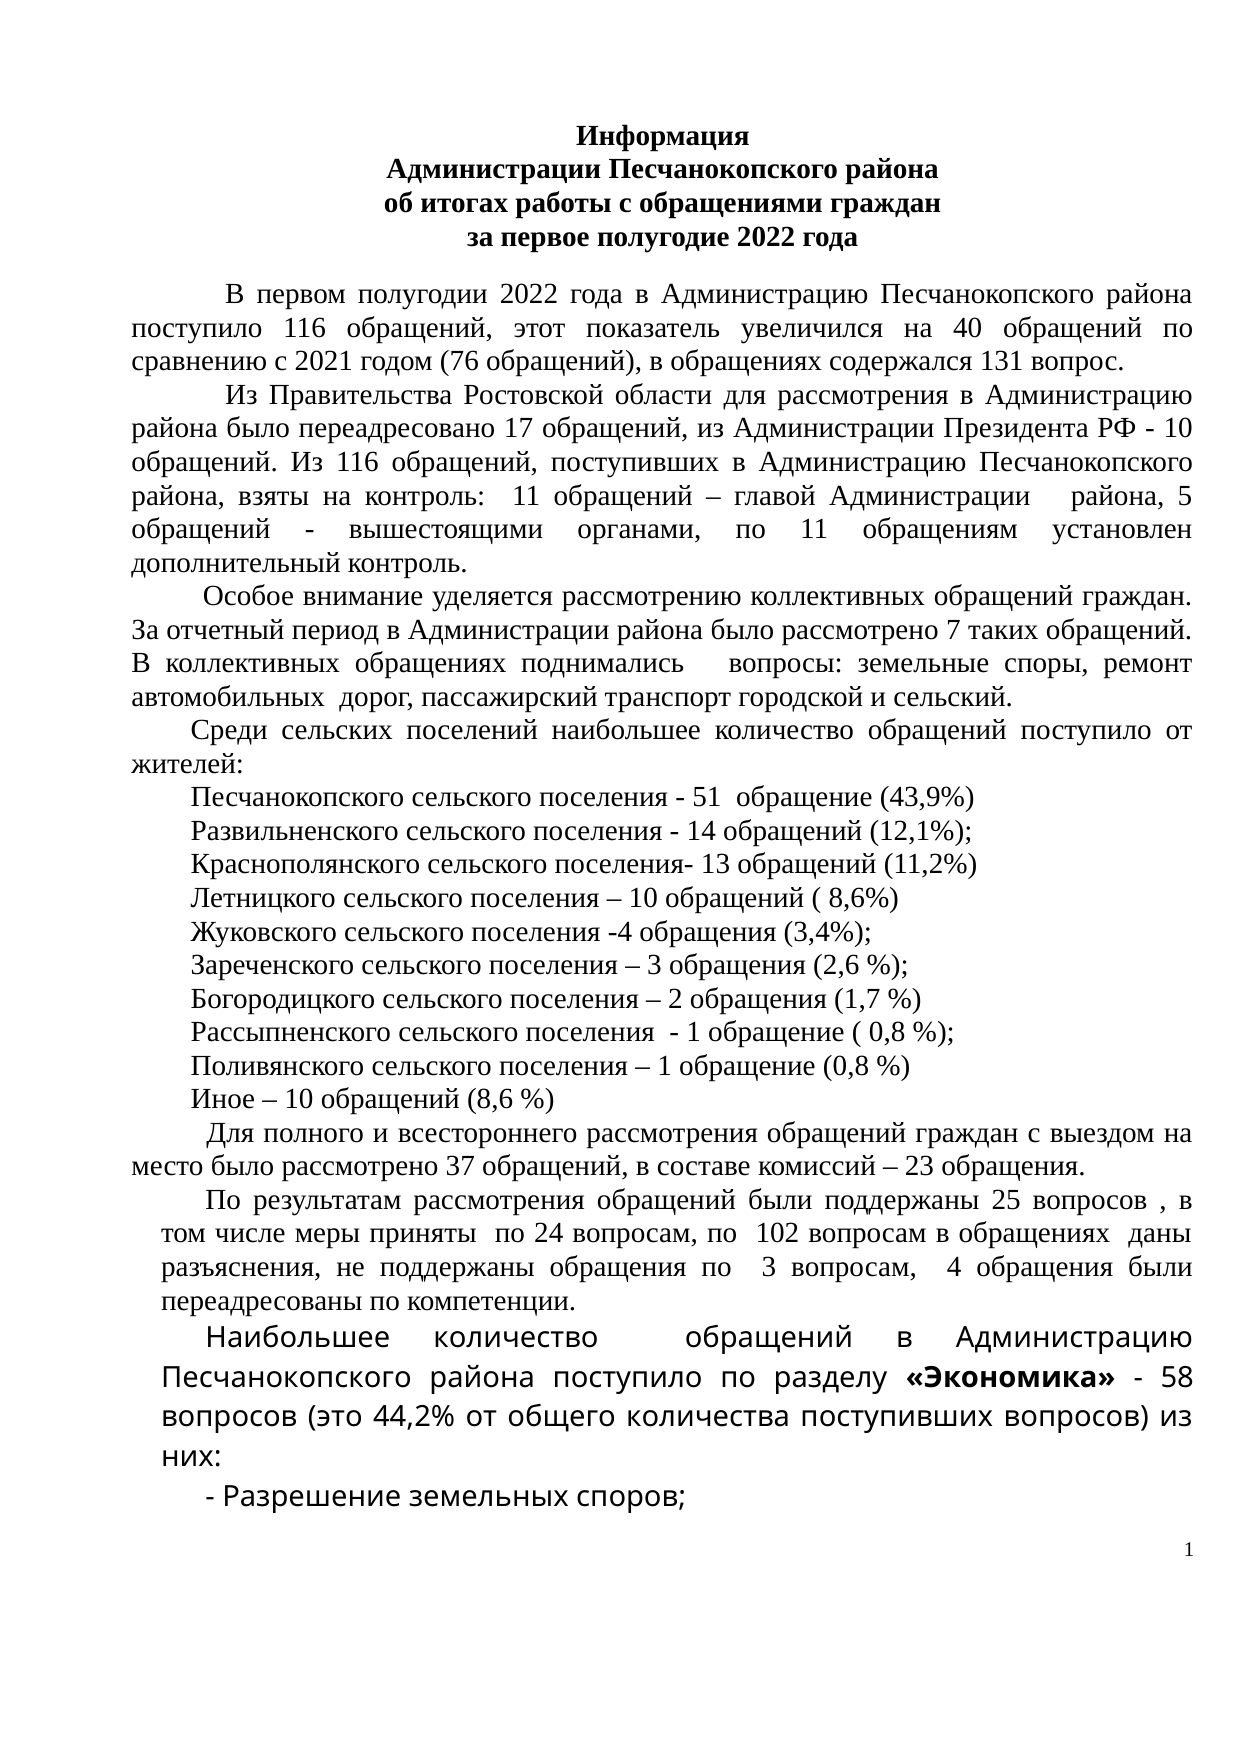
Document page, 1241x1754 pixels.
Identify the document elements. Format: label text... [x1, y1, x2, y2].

text По результатам рассмотрения обращений были поддержаны 25 вопросов , в том числе меры приняты по 24 вопросам, по 102 вопросам в обращениях даны разъяснения, не поддержаны обращения по 3 вопросам, 4 обращения были переадресованы по компетенции. [161, 1182, 1194, 1316]
text Краснополянского сельского поселения- 13 обращений (11,2%) [131, 847, 1194, 880]
text Богородицкого сельского поселения – 2 обращения (1,7 %) [131, 981, 1194, 1014]
text Поливянского сельского поселения – 1 обращение (0,8 %) [131, 1048, 1194, 1081]
text Для полного и всестороннего рассмотрения обращений граждан с выездом на место было рассмотрено 37 обращений, в составе комиссий – 23 обращения. [131, 1115, 1194, 1182]
text - Разрешение земельных споров; [161, 1475, 1194, 1514]
text Рассыпненского сельского поселения - 1 обращение ( 0,8 %); [131, 1014, 1194, 1048]
text об итогах работы с обращениями граждан [131, 185, 1194, 219]
text Жуковского сельского поселения -4 обращения (3,4%); [131, 914, 1194, 947]
text Песчанокопского сельского поселения - 51 обращение (43,9%) [131, 779, 1194, 813]
text Среди сельских поселений наибольшее количество обращений поступило от жителей: [131, 712, 1194, 779]
text Развильненского сельского поселения - 14 обращений (12,1%); [131, 813, 1194, 847]
text Летницкого сельского поселения – 10 обращений ( 8,6%) [131, 880, 1194, 914]
text Администрации Песчанокопского района [131, 152, 1194, 185]
text Наибольшее количество обращений в Администрацию Песчанокопского района поступило по разделу «Экономика» - 58 вопросов (это 44,2% от общего количества поступивших вопросов) из них: [161, 1316, 1194, 1475]
text Из Правительства Ростовской области для рассмотрения в Администрацию района было переадресовано 17 обращений, из Администрации Президента РФ - 10 обращений. Из 116 обращений, поступивших в Администрацию Песчанокопского района, взяты на контроль: 11 обращений – главой Администрации района, 5 обращений - вышестоящими органами, по 11 обращениям установлен дополнительный контроль. [131, 377, 1194, 578]
text Зареченского сельского поселения – 3 обращения (2,6 %); [131, 947, 1194, 981]
text за первое полугодие 2022 года [131, 219, 1194, 252]
text В первом полугодии 2022 года в Администрацию Песчанокопского района поступило 116 обращений, этот показатель увеличился на 40 обращений по сравнению с 2021 годом (76 обращений), в обращениях содержался 131 вопрос. [131, 276, 1194, 377]
text Иное – 10 обращений (8,6 %) [131, 1081, 1194, 1115]
text Информация [131, 118, 1194, 152]
text Особое внимание уделяется рассмотрению коллективных обращений граждан. За отчетный период в Администрации района было рассмотрено 7 таких обращений. В коллективных обращениях поднимались вопросы: земельные споры, ремонт автомобильных дорог, пассажирский транспорт городской и сельский. [131, 578, 1194, 712]
